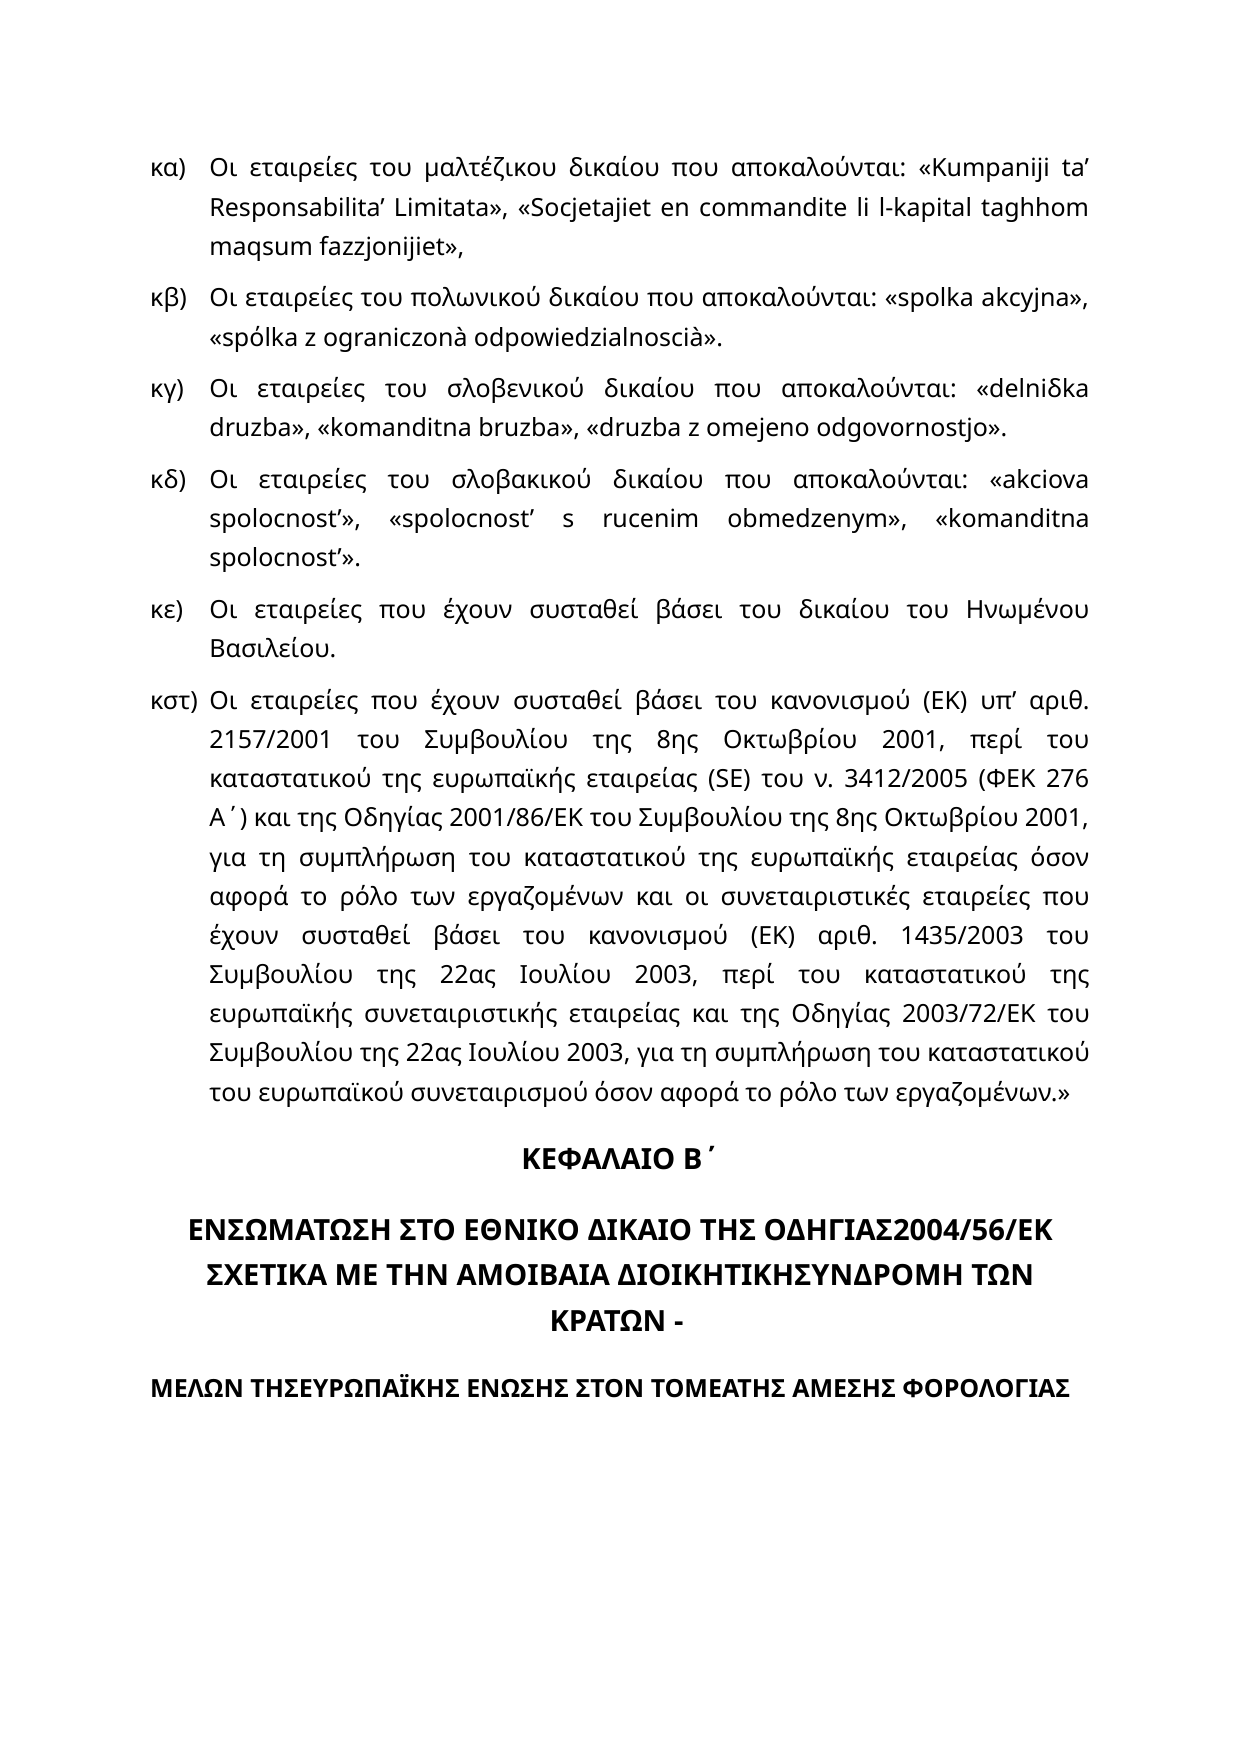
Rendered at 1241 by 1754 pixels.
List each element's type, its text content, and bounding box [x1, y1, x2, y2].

list κε) Οι εταιρείες που έχουν συσταθεί βάσει του δικαίου του Ηνωμένου Βασιλείου. [150, 592, 1090, 665]
list κστ) Οι εταιρείες που έχουν συσταθεί βάσει του κανονισμού (EΚ) υπ’ αριθ. 2157/2001 του Συμβουλίου της 8ης Οκτωβρίου 2001, περί του καταστατικού της ευρωπαϊκής εταιρείας (SE) του ν. 3412/2005 (ΦΕΚ 276 Α΄) και της Οδηγίας 2001/86/EΚ του Συμβουλίου της 8ης Οκτωβρίου 2001, για τη συμπλήρωση του καταστατικού της ευρωπαϊκής εταιρείας όσον αφορά το ρόλο των εργαζομένων και οι συνεταιριστικές εταιρείες που έχουν συσταθεί βάσει του κανονισμού (ΕΚ) αριθ. 1435/2003 του Συμβουλίου της 22ας Ιουλίου 2003, περί του καταστατικού της ευρωπαϊκής συνεταιριστικής εταιρείας και της Οδηγίας 2003/72/ΕΚ του Συμβουλίου της 22ας Ιουλίου 2003, για τη συμπλήρωση του καταστατικού του ευρωπαϊκού συνεταιρισμού όσον αφορά το ρόλο των εργαζομένων.» [150, 682, 1090, 1108]
list κδ) Οι εταιρείες του σλοβακικού δικαίου που αποκαλούνται: «akciova spolocnost’», «spolocnost’ s rucenim obmedzenym», «komanditna spolocnost’». [150, 462, 1090, 574]
subtitle ΚΕΦΑΛΑΙΟ Β΄ [150, 1138, 1090, 1178]
list κγ) Οι εταιρείες του σλοβενικού δικαίου που αποκαλούνται: «delniδka druzba», «komanditna bruzba», «druzba z omejeno odgovornostjo». [150, 371, 1090, 444]
text ΜΕΛΩΝ ΤΗΣΕΥΡΩΠΑΪΚΗΣ ΕΝΩΣΗΣ ΣΤΟΝ ΤΟΜΕΑΤΗΣ ΑΜΕΣΗΣ ΦΟΡΟΛΟΓΙΑΣ [150, 1371, 1090, 1405]
list κα) Οι εταιρείες του μαλτέζικου δικαίου που αποκαλούνται: «Kumpaniji ta’ Responsabilita’ Limitata», «Socjetajiet en commandite li l-kapital taghhom maqsum fazzjonijiet», [150, 150, 1090, 262]
list κβ) Οι εταιρείες του πολωνικού δικαίου που αποκαλούνται: «spolka akcyjna», «spόlka z ograniczonà odpowiedzialnoscià». [150, 280, 1090, 353]
subtitle ΕΝΣΩΜΑΤΩΣΗ ΣΤΟ ΕΘΝΙΚΟ ΔΙΚΑΙΟ ΤΗΣ ΟΔΗΓΙΑΣ2004/56/ΕΚ ΣΧΕΤΙΚΑ ΜΕ ΤΗΝ ΑΜΟΙΒΑΙΑ ΔΙΟΙΚΗΤΙΚΗΣΥΝΔΡΟΜΗ ΤΩΝ ΚΡΑΤΩΝ - [150, 1209, 1090, 1340]
